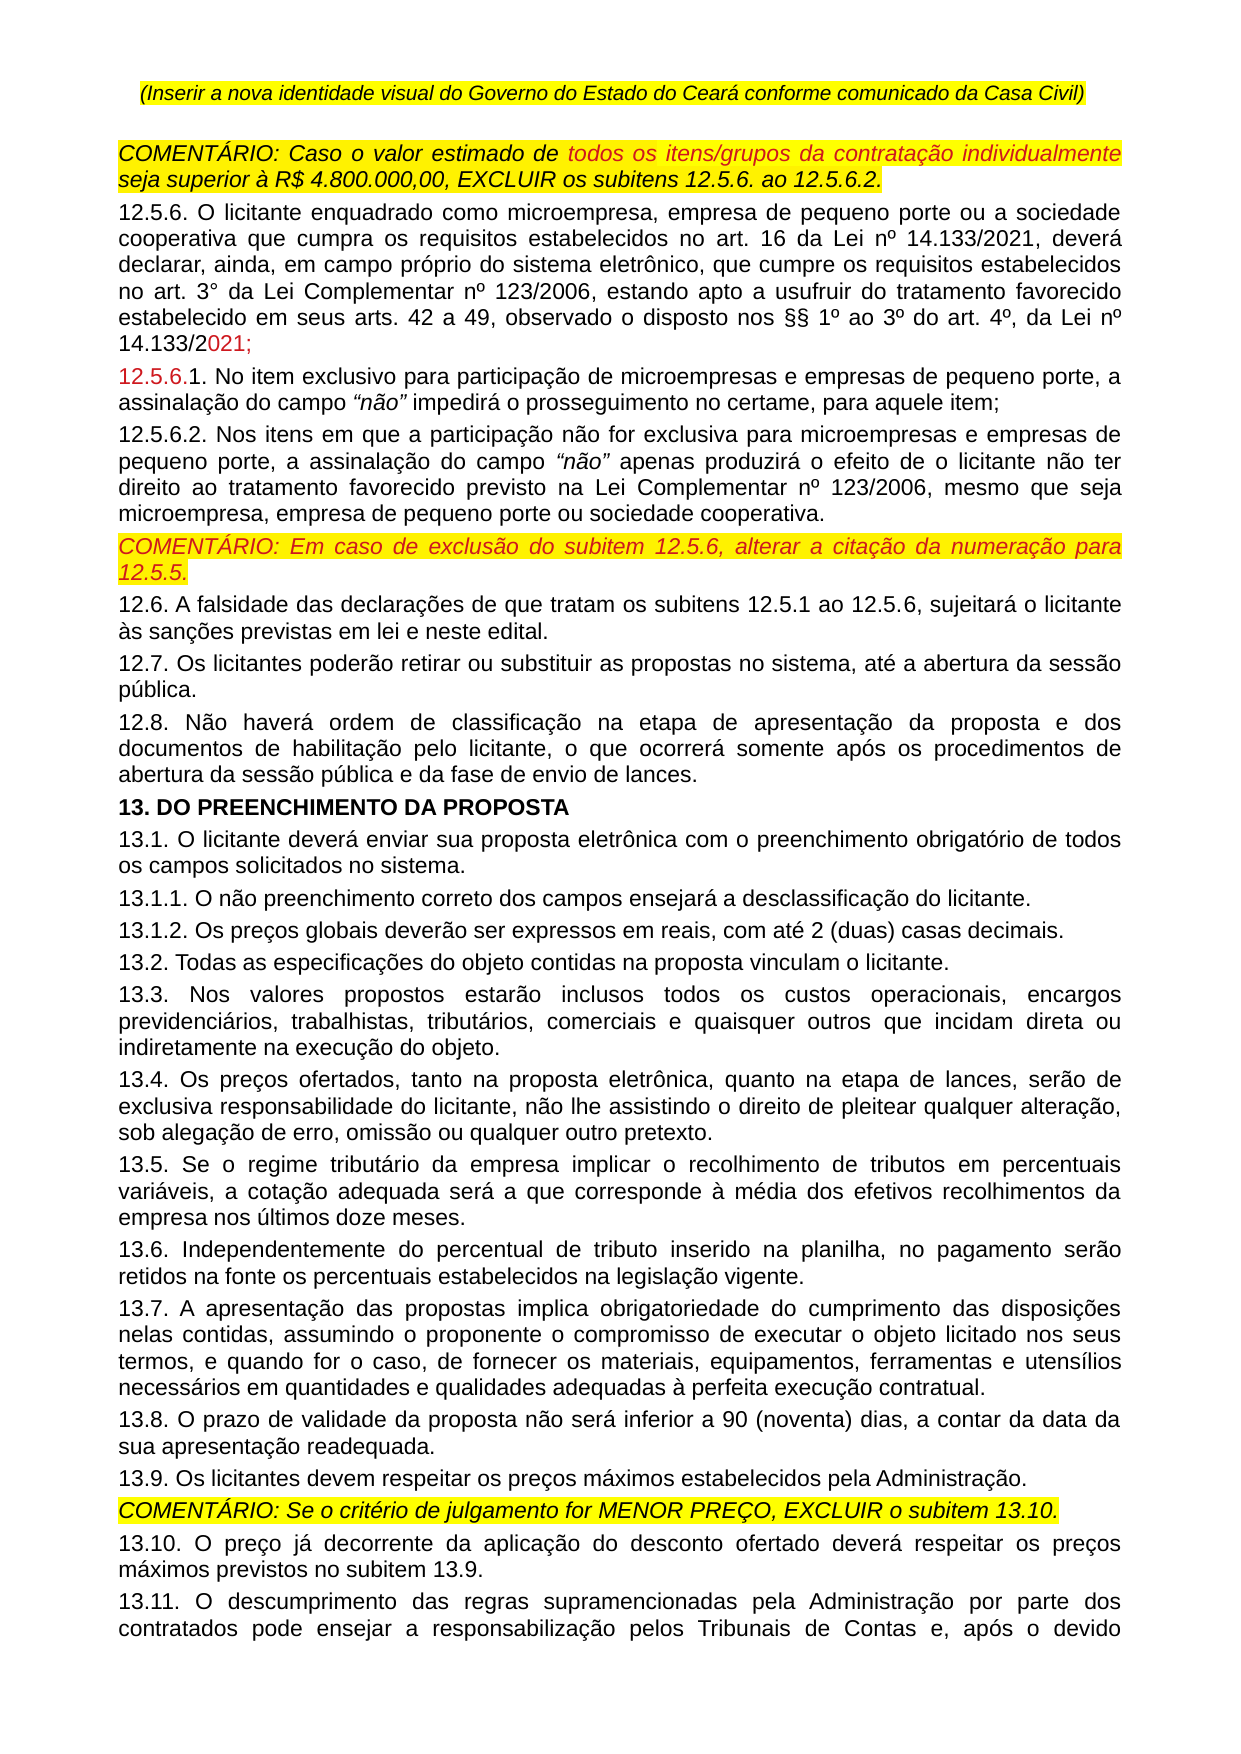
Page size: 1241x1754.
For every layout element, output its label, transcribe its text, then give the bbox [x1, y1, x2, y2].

text COMENTÁRIO: Em caso de exclusão do subitem 12.5.6, alterar a citação da numeração para 12.5.5. [118, 533, 1122, 585]
text 13.4. Os preços ofertados, tanto na proposta eletrônica, quanto na etapa de lances, serão de exclusiva responsabilidade do licitante, não lhe assistindo o direito de pleitear qualquer alteração, sob alegação de erro, omissão ou qualquer outro pretexto. [118, 1066, 1122, 1145]
text COMENTÁRIO: Caso o valor estimado de todos os itens/grupos da contratação individualmente seja superior à R$ 4.800.000,00, EXCLUIR os subitens 12.5.6. ao 12.5.6.2. [118, 140, 1122, 193]
text 13.1. O licitante deverá enviar sua proposta eletrônica com o preenchimento obrigatório de todos os campos solicitados no sistema. [118, 826, 1122, 878]
text 12.5.6.2. Nos itens em que a participação não for exclusiva para microempresas e empresas de pequeno porte, a assinalação do campo “não” apenas produzirá o efeito de o licitante não ter direito ao tratamento favorecido previsto na Lei Complementar nº 123/2006, mesmo que seja microempresa, empresa de pequeno porte ou sociedade cooperativa. [118, 421, 1122, 527]
text 13.1.1. O não preenchimento correto dos campos ensejará a desclassificação do licitante. [118, 884, 1122, 911]
text 13.7. A apresentação das propostas implica obrigatoriedade do cumprimento das disposições nelas contidas, assumindo o proponente o compromisso de executar o objeto licitado nos seus termos, e quando for o caso, de fornecer os materiais, equipamentos, ferramentas e utensílios necessários em quantidades e qualidades adequadas à perfeita execução contratual. [118, 1295, 1122, 1400]
text 13.10. O preço já decorrente da aplicação do desconto ofertado deverá respeitar os preços máximos previstos no subitem 13.9. [118, 1529, 1122, 1582]
text 12.8. Não haverá ordem de classificação na etapa de apresentação da proposta e dos documentos de habilitação pelo licitante, o que ocorrerá somente após os procedimentos de abertura da sessão pública e da fase de envio de lances. [118, 708, 1122, 788]
text 13.8. O prazo de validade da proposta não será inferior a 90 (noventa) dias, a contar da data da sua apresentação readequada. [118, 1406, 1122, 1459]
text 12.6. A falsidade das declarações de que tratam os subitens 12.5.1 ao 12.5.6, sujeitará o licitante às sanções previstas em lei e neste edital. [118, 591, 1122, 644]
text 12.5.6.1. No item exclusivo para participação de microempresas e empresas de pequeno porte, a assinalação do campo “não” impedirá o prosseguimento no certame, para aquele item; [118, 363, 1122, 415]
text 13.1.2. Os preços globais deverão ser expressos em reais, com até 2 (duas) casas decimais. [118, 917, 1122, 943]
text COMENTÁRIO: Se o critério de julgamento for MENOR PREÇO, EXCLUIR o subitem 13.10. [118, 1497, 1122, 1524]
text 13. DO PREENCHIMENTO DA PROPOSTA [118, 793, 1122, 820]
text 13.11. O descumprimento das regras supramencionadas pela Administração por parte dos contratados pode ensejar a responsabilização pelos Tribunais de Contas e, após o devido [118, 1588, 1122, 1641]
text 13.6. Independentemente do percentual de tributo inserido na planilha, no pagamento serão retidos na fonte os percentuais estabelecidos na legislação vigente. [118, 1236, 1122, 1289]
text 13.3. Nos valores propostos estarão inclusos todos os custos operacionais, encargos previdenciários, trabalhistas, tributários, comerciais e quaisquer outros que incidam direta ou indiretamente na execução do objeto. [118, 981, 1122, 1060]
text 13.5. Se o regime tributário da empresa implicar o recolhimento de tributos em percentuais variáveis, a cotação adequada será a que corresponde à média dos efetivos recolhimentos da empresa nos últimos doze meses. [118, 1151, 1122, 1230]
text 12.7. Os licitantes poderão retirar ou substituir as propostas no sistema, até a abertura da sessão pública. [118, 650, 1122, 703]
text 13.2. Todas as especificações do objeto contidas na proposta vinculam o licitante. [118, 949, 1122, 975]
text 12.5.6. O licitante enquadrado como microempresa, empresa de pequeno porte ou a sociedade cooperativa que cumpra os requisitos estabelecidos no art. 16 da Lei nº 14.133/2021, deverá declarar, ainda, em campo próprio do sistema eletrônico, que cumpre os requisitos estabelecidos no art. 3° da Lei Complementar nº 123/2006, estando apto a usufruir do tratamento favorecido estabelecido em seus arts. 42 a 49, observado o disposto nos §§ 1º ao 3º do art. 4º, da Lei nº 14.133/2021; [118, 198, 1122, 357]
text 13.9. Os licitantes devem respeitar os preços máximos estabelecidos pela Administração. [118, 1465, 1122, 1491]
